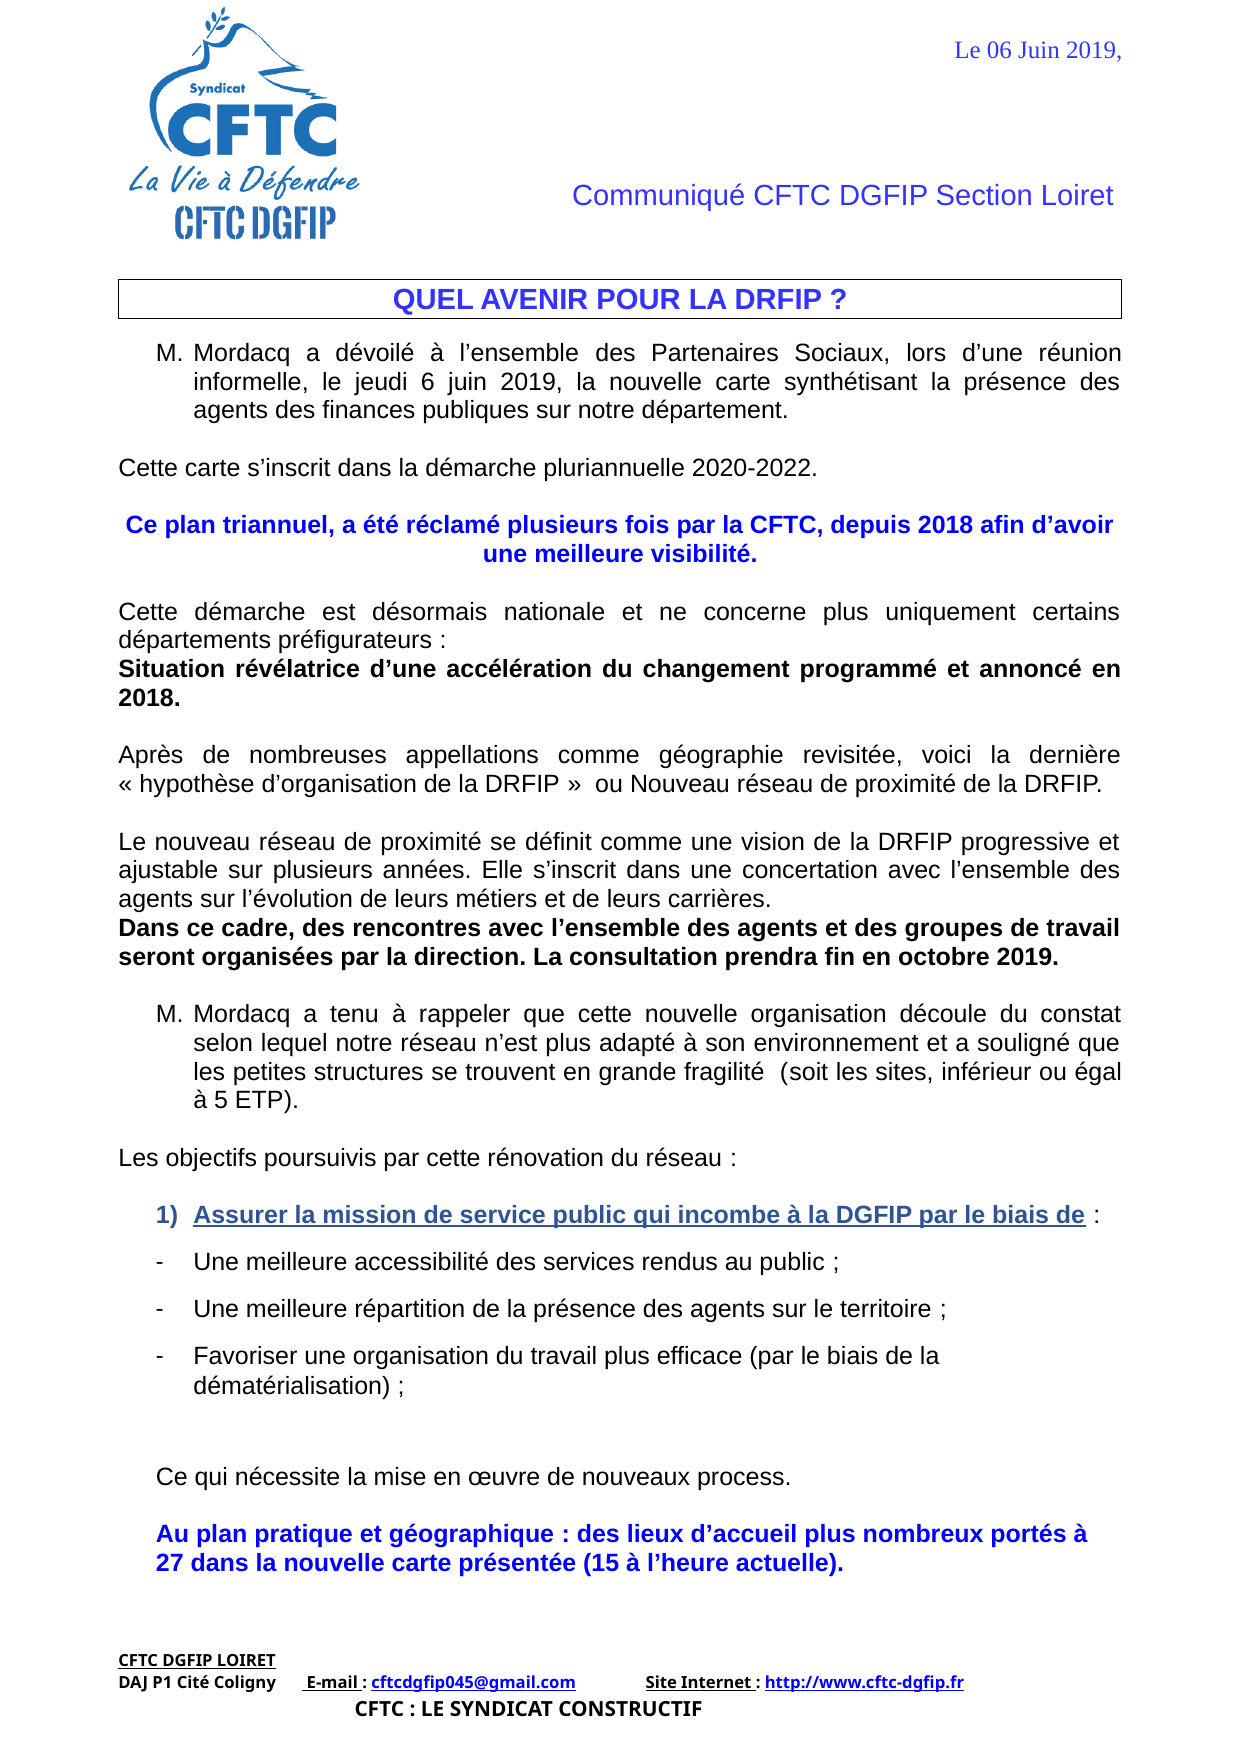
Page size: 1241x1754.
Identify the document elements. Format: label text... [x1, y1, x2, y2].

list Une meilleure répartition de la présence des agents sur le territoire ; [156, 1293, 1122, 1324]
text Situation révélatrice d’une accélération du changement programmé et annoncé en 2018. [118, 654, 1122, 712]
text Cette carte s’inscrit dans la démarche pluriannuelle 2020-2022. [118, 453, 1122, 482]
text Au plan pratique et géographique : des lieux d’accueil plus nombreux portés à 27 dans la nouvelle carte présentée (15 à l’heure actuelle). [156, 1519, 1122, 1577]
text Dans ce cadre, des rencontres avec l’ensemble des agents et des groupes de travail seront organisées par la direction. La consultation prendra fin en octobre 2019. [118, 913, 1122, 971]
text Ce plan triannuel, a été réclamé plusieurs fois par la CFTC, depuis 2018 afin d’avoir une meilleure visibilité. [118, 511, 1122, 568]
text Après de nombreuses appellations comme géographie revisitée, voici la dernière « hypothèse d’organisation de la DRFIP » ou Nouveau réseau de proximité de la DRFIP. [118, 741, 1122, 798]
text Le nouveau réseau de proximité se définit comme une vision de la DRFIP progressive et ajustable sur plusieurs années. Elle s’inscrit dans une concertation avec l’ensemble des agents sur l’évolution de leurs métiers et de leurs carrières. [118, 827, 1122, 913]
text Cette démarche est désormais nationale et ne concerne plus uniquement certains départements préfigurateurs : [118, 597, 1122, 654]
list Une meilleure accessibilité des services rendus au public ; [156, 1246, 1122, 1276]
text QUEL AVENIR POUR LA DRFIP ? [119, 280, 1121, 318]
text Les objectifs poursuivis par cette rénovation du réseau : [118, 1143, 1122, 1172]
list Mordacq a dévoilé à l’ensemble des Partenaires Sociaux, lors d’une réunion informelle, le jeudi 6 juin 2019, la nouvelle carte synthétisant la présence des agents des finances publiques sur notre département. [156, 338, 1122, 424]
list Favoriser une organisation du travail plus efficace (par le biais de la dématérialisation) ; [156, 1340, 1122, 1399]
list Mordacq a tenu à rappeler que cette nouvelle organisation découle du constat selon lequel notre réseau n’est plus adapté à son environnement et a souligné que les petites structures se trouvent en grande fragilité (soit les sites, inférieur ou égal à 5 ETP). [156, 999, 1122, 1114]
text Ce qui nécessite la mise en œuvre de nouveaux process. [156, 1462, 1122, 1490]
list Assurer la mission de service public qui incombe à la DGFIP par le biais de : [156, 1201, 1122, 1229]
